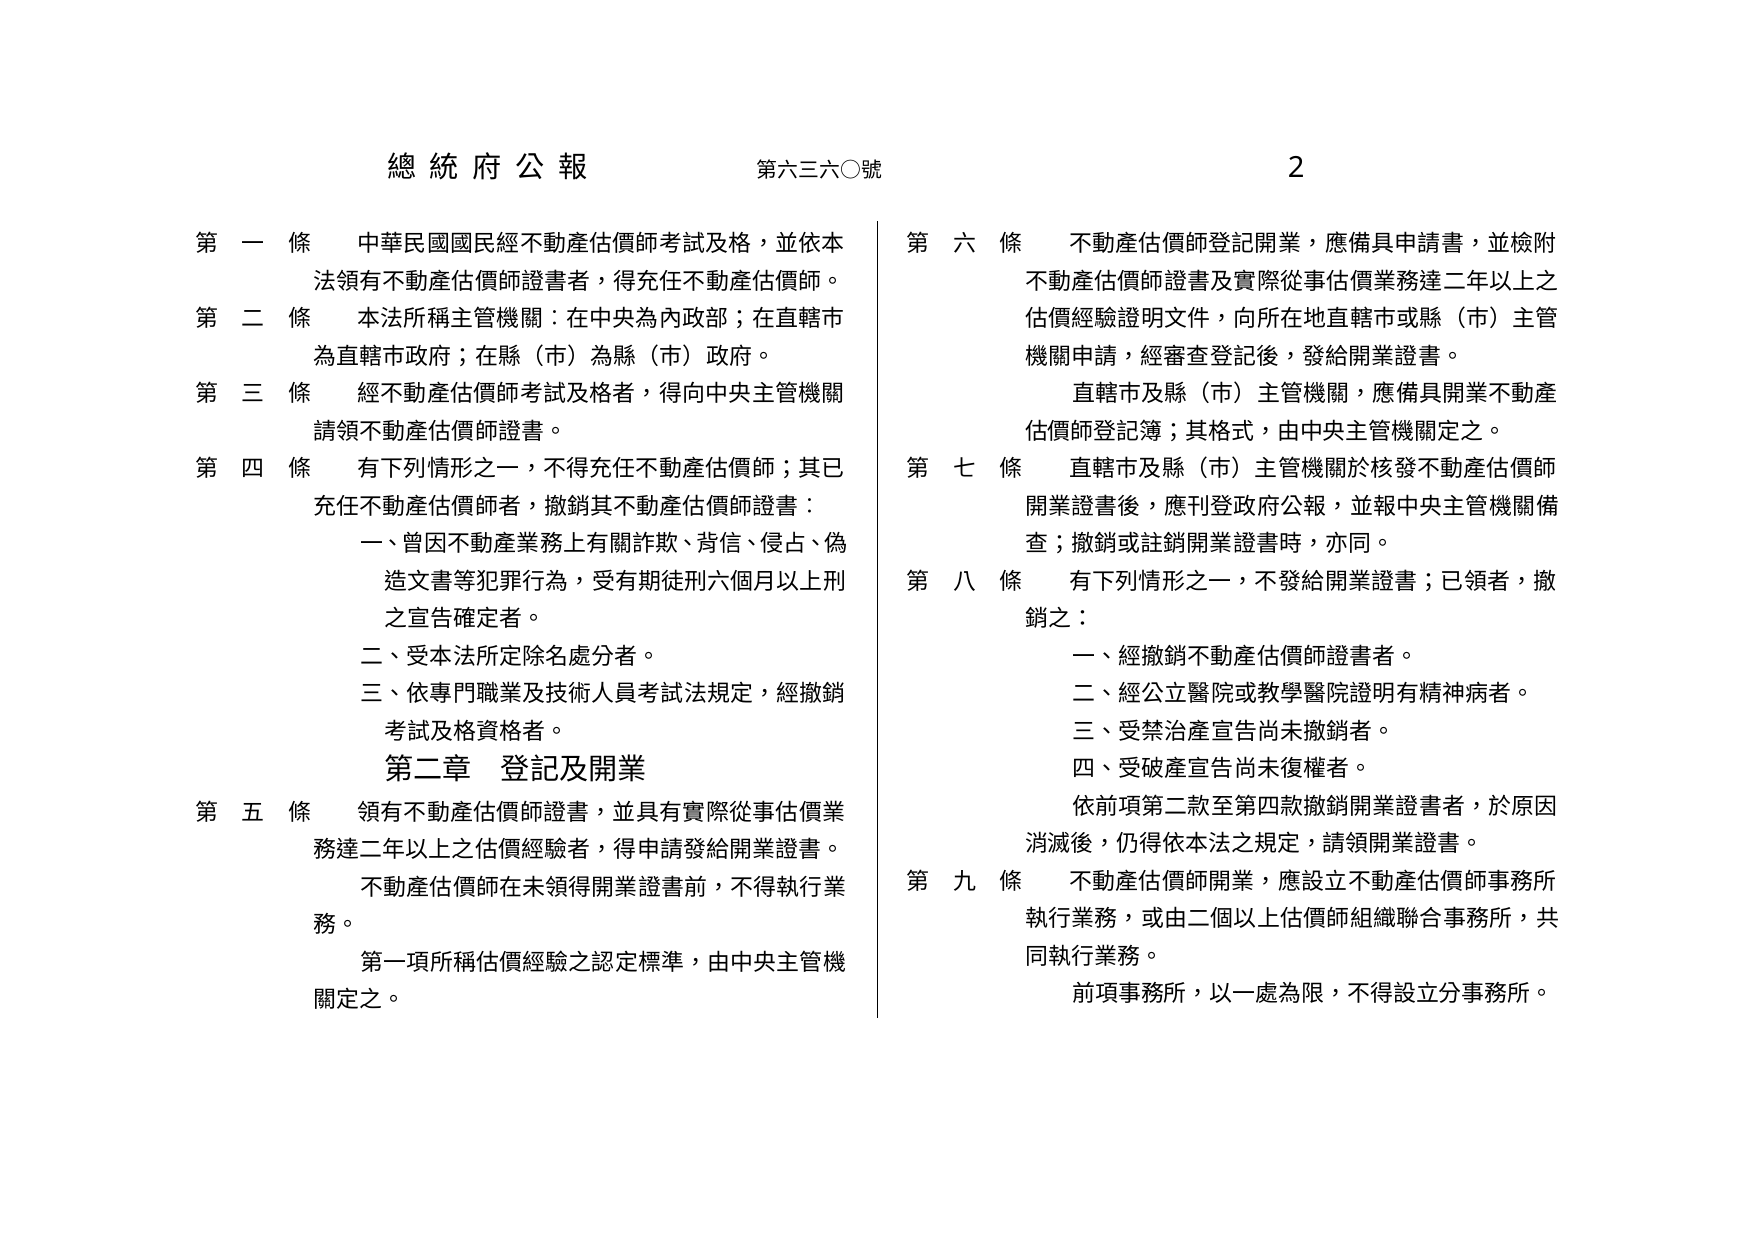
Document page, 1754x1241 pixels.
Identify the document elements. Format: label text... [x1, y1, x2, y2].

text 依前項第二款至第四款撤銷開業證書者，於原因消滅後，仍得依本法之規定，請領開業證書。 [1025, 784, 1559, 859]
text 前項事務所，以一處為限，不得設立分事務所。 [1025, 972, 1559, 1009]
text 第一項所稱估價經驗之認定標準，由中央主管機關定之。 [313, 940, 847, 1015]
text 一、曾因不動產業務上有關詐欺、背信、侵占、偽造文書等犯罪行為，受有期徒刑六個月以上刑之宣告確定者。 [360, 522, 847, 634]
text 第 一 條 中華民國國民經不動產估價師考試及格，並依本法領有不動產估價師證書者，得充任不動產估價師。 [195, 222, 847, 297]
text 二、經公立醫院或教學醫院證明有精神病者。 [1072, 672, 1559, 709]
text 第 七 條 直轄巿及縣（巿）主管機關於核發不動產估價師開業證書後，應刊登政府公報，並報中央主管機關備查；撤銷或註銷開業證書時，亦同。 [907, 447, 1559, 559]
text 三、受禁治產宣告尚未撤銷者。 [1072, 709, 1559, 747]
text 第 六 條 不動產估價師登記開業，應備具申請書，並檢附不動產估價師證書及實際從事估價業務達二年以上之估價經驗證明文件，向所在地直轄巿或縣（巿）主管機關申請，經審查登記後，發給開業證書。 [907, 222, 1559, 372]
text 一、經撤銷不動產估價師證書者。 [1072, 634, 1559, 672]
text 第 五 條 領有不動產估價師證書，並具有實際從事估價業務達二年以上之估價經驗者，得申請發給開業證書。 [195, 790, 847, 865]
text 不動產估價師在未領得開業證書前，不得執行業務。 [313, 865, 847, 940]
text 二、受本法所定除名處分者。 [360, 634, 847, 672]
text 第 四 條 有下列情形之一，不得充任不動產估價師；其已充任不動產估價師者，撤銷其不動產估價師證書︰ [195, 447, 847, 522]
text 四、受破產宣告尚未復權者。 [1072, 747, 1559, 784]
text 第 三 條 經不動產估價師考試及格者，得向中央主管機關請領不動產估價師證書。 [195, 372, 847, 447]
text 第 二 條 本法所稱主管機關︰在中央為內政部；在直轄巿為直轄巿政府；在縣（巿）為縣（巿）政府。 [195, 297, 847, 372]
text 三、依專門職業及技術人員考試法規定，經撤銷考試及格資格者。 [360, 672, 847, 747]
text 第 九 條 不動產估價師開業，應設立不動產估價師事務所執行業務，或由二個以上估價師組織聯合事務所，共同執行業務。 [907, 859, 1559, 972]
text 第二章 登記及開業 [195, 751, 847, 786]
text 直轄巿及縣（巿）主管機關，應備具開業不動產估價師登記簿；其格式，由中央主管機關定之。 [1025, 372, 1559, 447]
text 第 八 條 有下列情形之一，不發給開業證書；已領者，撤銷之： [907, 559, 1559, 634]
